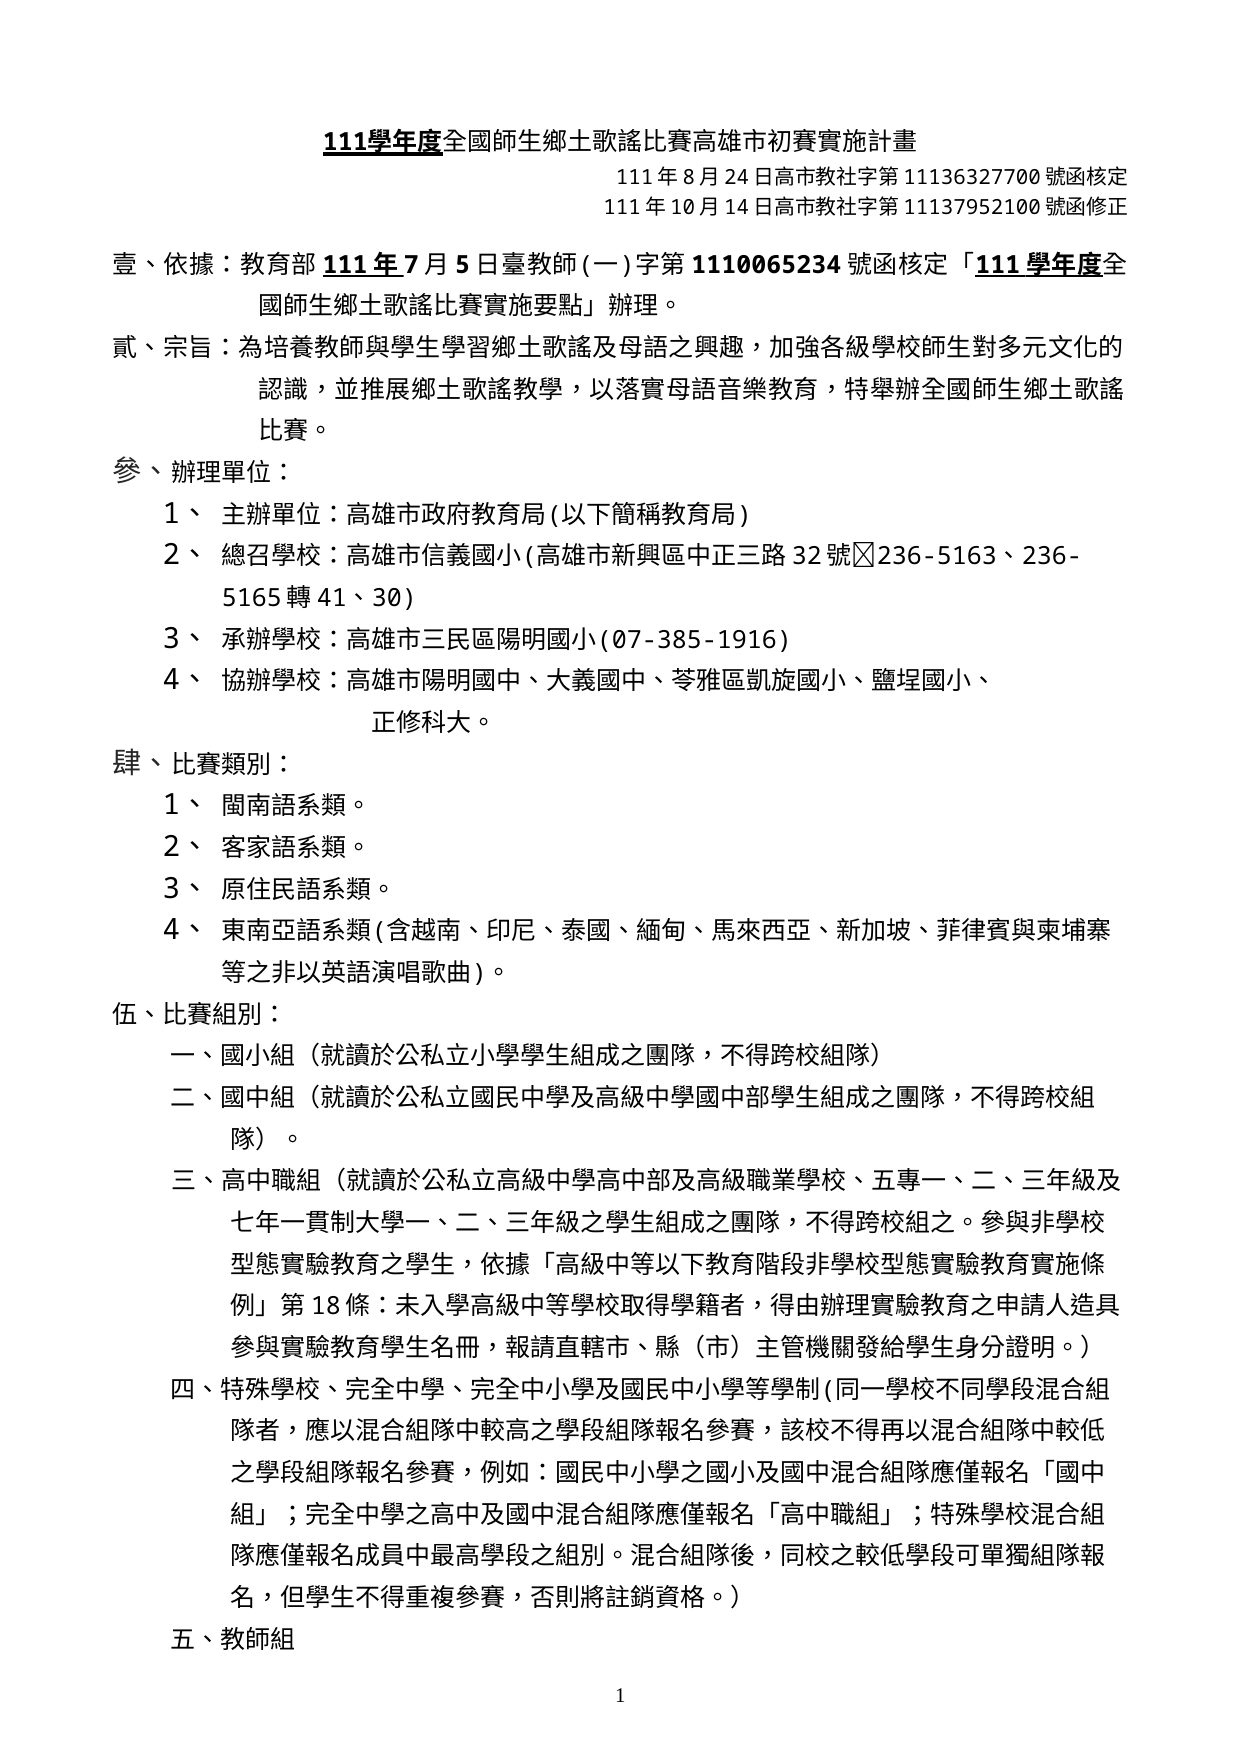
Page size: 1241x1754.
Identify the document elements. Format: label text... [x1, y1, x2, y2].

text 二、國中組（就讀於公私立國民中學及高級中學國中部學生組成之團隊，不得跨校組隊）。 [170, 1073, 1128, 1156]
list 辦理單位： [112, 448, 1128, 490]
list 承辦學校：高雄市三民區陽明國小(07-385-1916) [162, 615, 1128, 656]
list 東南亞語系類(含越南、印尼、泰國、緬甸、馬來西亞、新加坡、菲律賓與柬埔寨等之非以英語演唱歌曲)。 [162, 906, 1128, 990]
list 協辦學校：高雄市陽明國中、大義國中、苓雅區凱旋國小、鹽埕國小、 正修科大。 [162, 656, 1128, 740]
list 比賽類別： [112, 740, 1128, 781]
list 閩南語系類。 [162, 781, 1128, 823]
list 總召學校：高雄市信義國小(高雄市新興區中正三路32號236-5163、236-5165轉41、30) [162, 531, 1128, 615]
text 一、國小組（就讀於公私立小學學生組成之團隊，不得跨校組隊） [112, 1031, 1128, 1073]
text 111年8月24日高市教社字第11136327700號函核定 [112, 160, 1128, 191]
list 主辦單位：高雄市政府教育局(以下簡稱教育局) [162, 490, 1128, 531]
text 貳、宗旨：為培養教師與學生學習鄉土歌謠及母語之興趣，加強各級學校師生對多元文化的認識，並推展鄉土歌謠教學，以落實母語音樂教育，特舉辦全國師生鄉土歌謠比賽。 [112, 323, 1128, 448]
text 111學年度全國師生鄉土歌謠比賽高雄市初賽實施計畫 [112, 98, 1128, 160]
text 111年10月14日高市教社字第11137952100號函修正 [112, 191, 1128, 221]
text 三、高中職組（就讀於公私立高級中學高中部及高級職業學校、五專一、二、三年級及七年一貫制大學一、二、三年級之學生組成之團隊，不得跨校組之。參與非學校型態實驗教育之學生，依據「高級中等以下教育階段非學校型態實驗教育實施條例」第18條：未入學高級中等學校取得學籍者，得由辦理實驗教育之申請人造具參與實驗教育學生名冊，報請直轄市、縣（市）主管機關發給學生身分證明。） [171, 1156, 1128, 1365]
text 伍、比賽組別： [112, 990, 1128, 1031]
text 五、教師組 [112, 1615, 1128, 1656]
list 原住民語系類。 [162, 865, 1128, 906]
list 客家語系類。 [162, 823, 1128, 865]
text 四、特殊學校、完全中學、完全中小學及國民中小學等學制(同一學校不同學段混合組隊者，應以混合組隊中較高之學段組隊報名參賽，該校不得再以混合組隊中較低之學段組隊報名參賽，例如：國民中小學之國小及國中混合組隊應僅報名「國中組」；完全中學之高中及國中混合組隊應僅報名「高中職組」；特殊學校混合組隊應僅報名成員中最高學段之組別。混合組隊後，同校之較低學段可單獨組隊報名，但學生不得重複參賽，否則將註銷資格。） [170, 1365, 1128, 1615]
text 壹、依據：教育部111年7月5日臺教師(一)字第1110065234號函核定「111學年度全國師生鄉土歌謠比賽實施要點」辦理。 [112, 240, 1128, 323]
